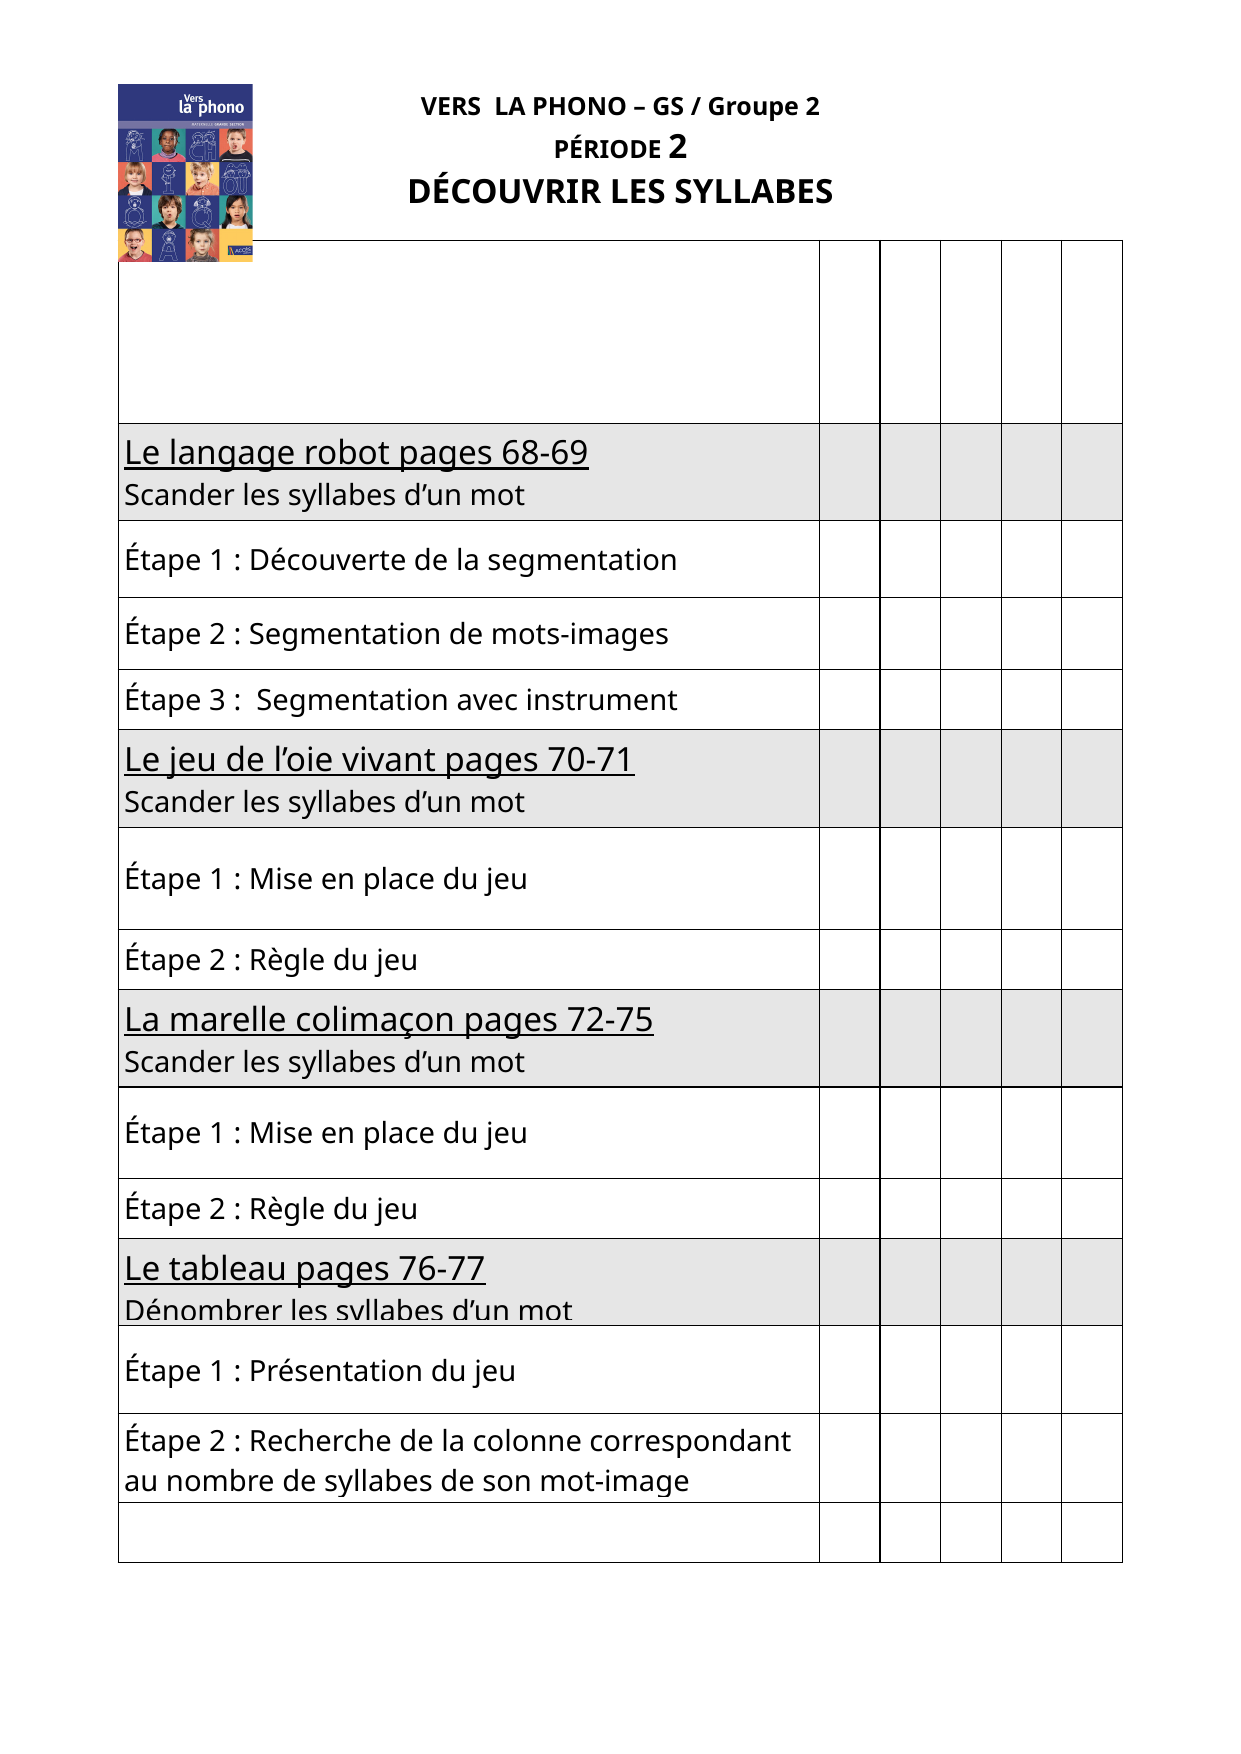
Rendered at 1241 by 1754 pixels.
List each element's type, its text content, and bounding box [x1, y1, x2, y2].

table_cell [820, 424, 879, 520]
table_cell [1002, 930, 1061, 989]
table_cell [941, 1239, 1001, 1325]
table_cell [881, 1414, 940, 1502]
table_cell [1002, 730, 1061, 827]
table_cell [1062, 424, 1122, 520]
table_cell [1002, 828, 1061, 929]
table_cell [1002, 1503, 1061, 1562]
table_cell [1062, 1179, 1122, 1238]
table_cell [820, 1326, 879, 1413]
table_cell [1002, 1179, 1061, 1238]
table_header [1062, 241, 1122, 422]
table_cell [941, 1503, 1001, 1562]
table_cell [1062, 1088, 1122, 1178]
table_cell [820, 730, 879, 827]
table_cell [1062, 521, 1122, 597]
table_cell [820, 990, 879, 1086]
table_cell [941, 1414, 1001, 1502]
table_cell Le langage robot pages 68-69 Scander les syllabes d’un mot [119, 424, 819, 520]
table_cell [941, 990, 1001, 1086]
table_cell [820, 1503, 879, 1562]
text VERS LA PHONO – GS / Groupe 2 [253, 88, 1122, 123]
table_cell [820, 521, 879, 597]
table_cell [1062, 1414, 1122, 1502]
table_cell Étape 2 : Recherche de la colonne correspondant au nombre de syllabes de son mot-image [119, 1414, 819, 1502]
text DÉCOUVRIR LES SYLLABES [253, 168, 1122, 213]
table_cell [881, 1239, 940, 1325]
table_cell [820, 1179, 879, 1238]
table_cell [1002, 424, 1061, 520]
table_header [1002, 241, 1061, 422]
table_cell [1062, 828, 1122, 929]
table_cell [1002, 598, 1061, 669]
table_cell Étape 2 : Règle du jeu [119, 930, 819, 989]
table_cell [1002, 1414, 1061, 1502]
picture [118, 84, 253, 262]
table_cell [881, 730, 940, 827]
table_cell [1062, 598, 1122, 669]
table_header [881, 241, 940, 422]
table_cell [881, 828, 940, 929]
table_cell [1002, 521, 1061, 597]
table_cell [881, 990, 940, 1086]
table_cell [1002, 670, 1061, 729]
table_cell [941, 1179, 1001, 1238]
table_cell [820, 1239, 879, 1325]
table_cell Étape 1 : Présentation du jeu [119, 1326, 819, 1413]
table_cell [941, 1326, 1001, 1413]
table_header [119, 241, 819, 422]
table_cell [820, 670, 879, 729]
table_cell [119, 1503, 819, 1562]
table_cell [941, 730, 1001, 827]
table_cell Étape 1 : Découverte de la segmentation [119, 521, 819, 597]
table_cell [941, 930, 1001, 989]
table_cell [820, 828, 879, 929]
table_cell [1062, 990, 1122, 1086]
table_cell [881, 521, 940, 597]
table_cell [1002, 1239, 1061, 1325]
table_cell [1062, 670, 1122, 729]
table_cell [820, 1414, 879, 1502]
table_cell La marelle colimaçon pages 72-75 Scander les syllabes d’un mot [119, 990, 819, 1086]
table_cell [1062, 1239, 1122, 1325]
table_cell [1062, 1503, 1122, 1562]
table_cell [881, 424, 940, 520]
table_cell [941, 521, 1001, 597]
table_cell [1062, 1326, 1122, 1413]
table_cell [881, 670, 940, 729]
table_cell [881, 1179, 940, 1238]
table_cell Étape 3 : Segmentation avec instrument [119, 670, 819, 729]
table_cell [941, 670, 1001, 729]
text PÉRIODE 2 [253, 123, 1122, 168]
table_cell [881, 1088, 940, 1178]
table_cell [820, 1088, 879, 1178]
table_cell Étape 1 : Mise en place du jeu [119, 828, 819, 929]
table_header [941, 241, 1001, 422]
table_cell [881, 1503, 940, 1562]
table_cell Étape 2 : Segmentation de mots-images [119, 598, 819, 669]
table_cell [1062, 730, 1122, 827]
table_cell [1002, 990, 1061, 1086]
table_cell [881, 598, 940, 669]
table_cell [941, 828, 1001, 929]
table_cell Le tableau pages 76-77 Dénombrer les syllabes d’un mot [119, 1239, 819, 1325]
table_cell Le jeu de l’oie vivant pages 70-71 Scander les syllabes d’un mot [119, 730, 819, 827]
table_cell [941, 598, 1001, 669]
table_cell [820, 598, 879, 669]
table_cell [1002, 1326, 1061, 1413]
table_cell [1002, 1088, 1061, 1178]
table_header [820, 241, 879, 422]
table_cell [1062, 930, 1122, 989]
table_cell [881, 1326, 940, 1413]
table_cell Étape 2 : Règle du jeu [119, 1179, 819, 1238]
table_cell [941, 1088, 1001, 1178]
table_cell [881, 930, 940, 989]
table_cell [941, 424, 1001, 520]
table_cell Étape 1 : Mise en place du jeu [119, 1088, 819, 1178]
table_cell [820, 930, 879, 989]
